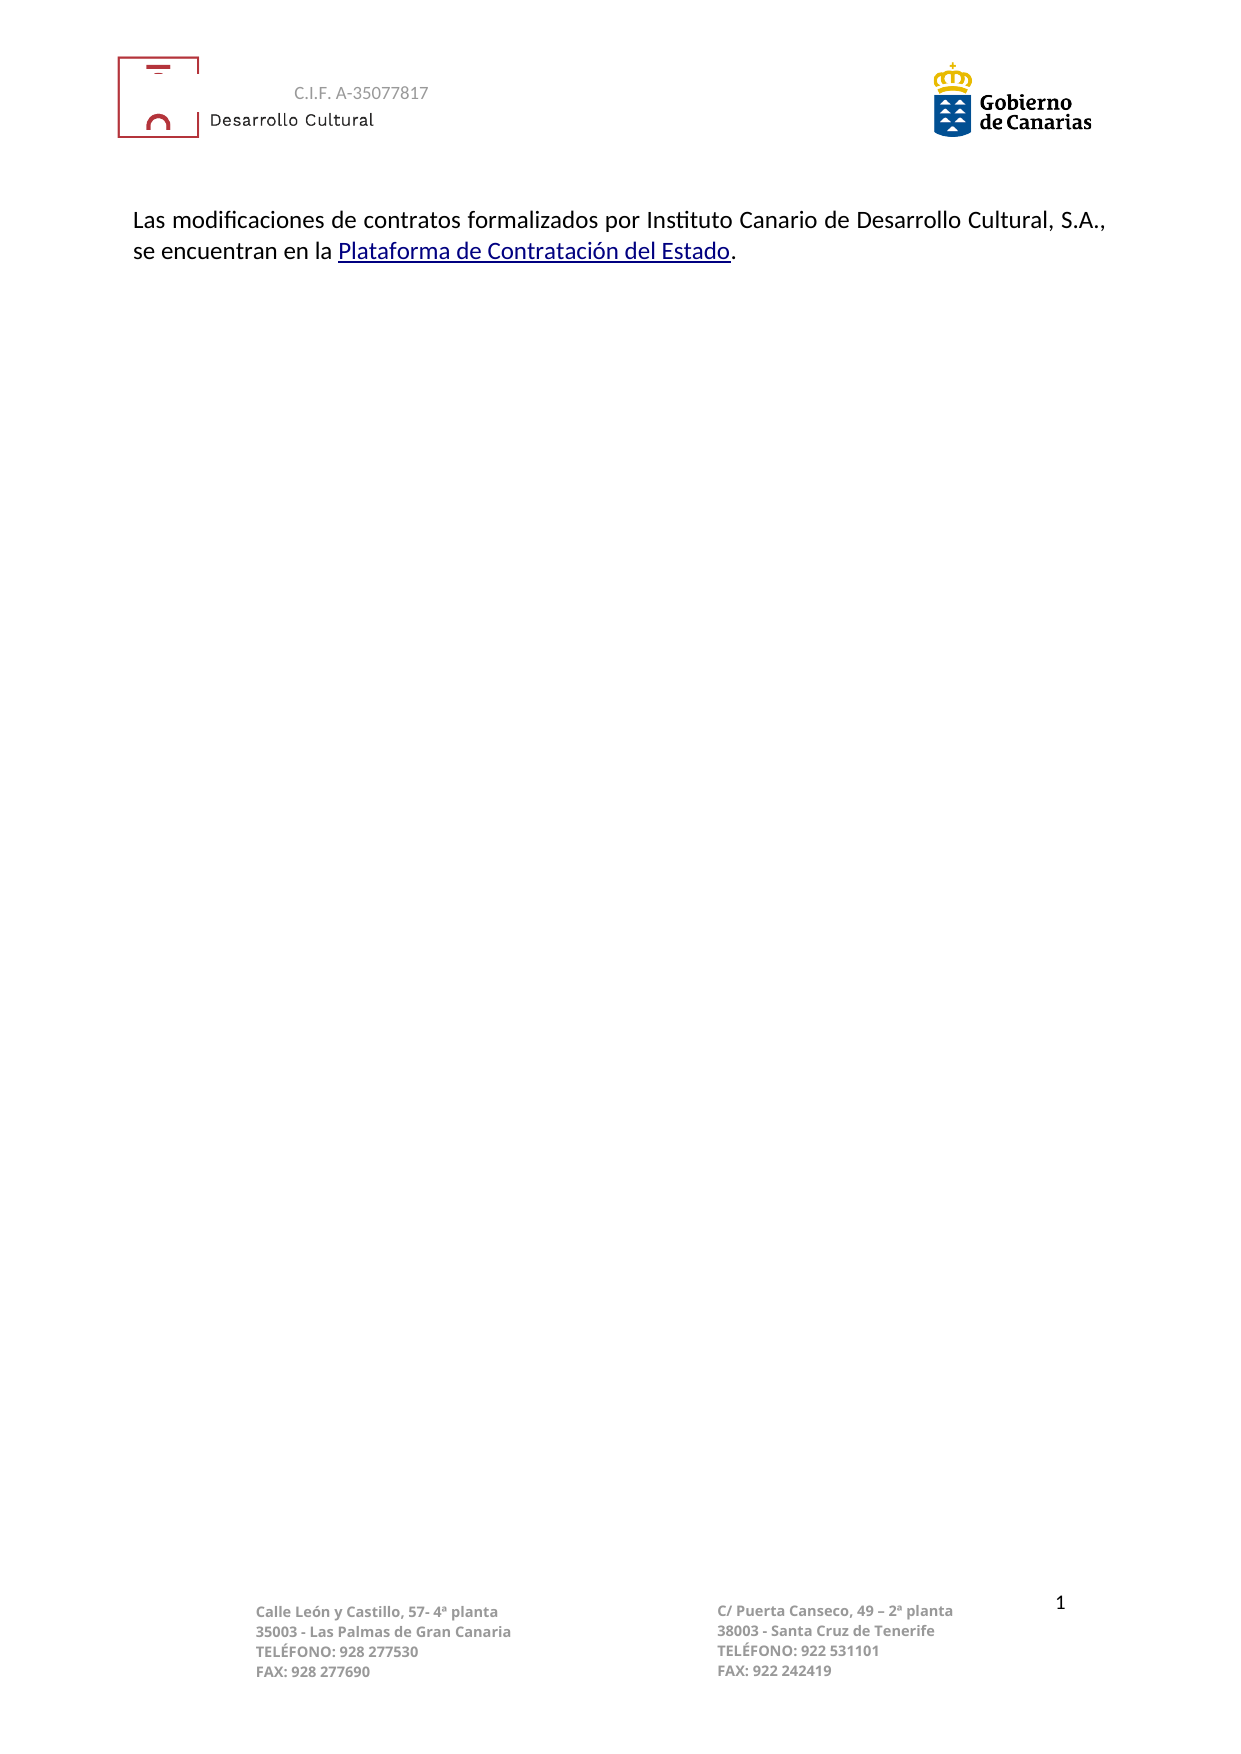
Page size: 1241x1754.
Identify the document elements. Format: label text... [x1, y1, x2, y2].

text Las modificaciones de contratos formalizados por Instituto Canario de Desarrollo Cultural, S.A., se encuentran en la Plataforma de Contratación del Estado. [133, 204, 1107, 266]
